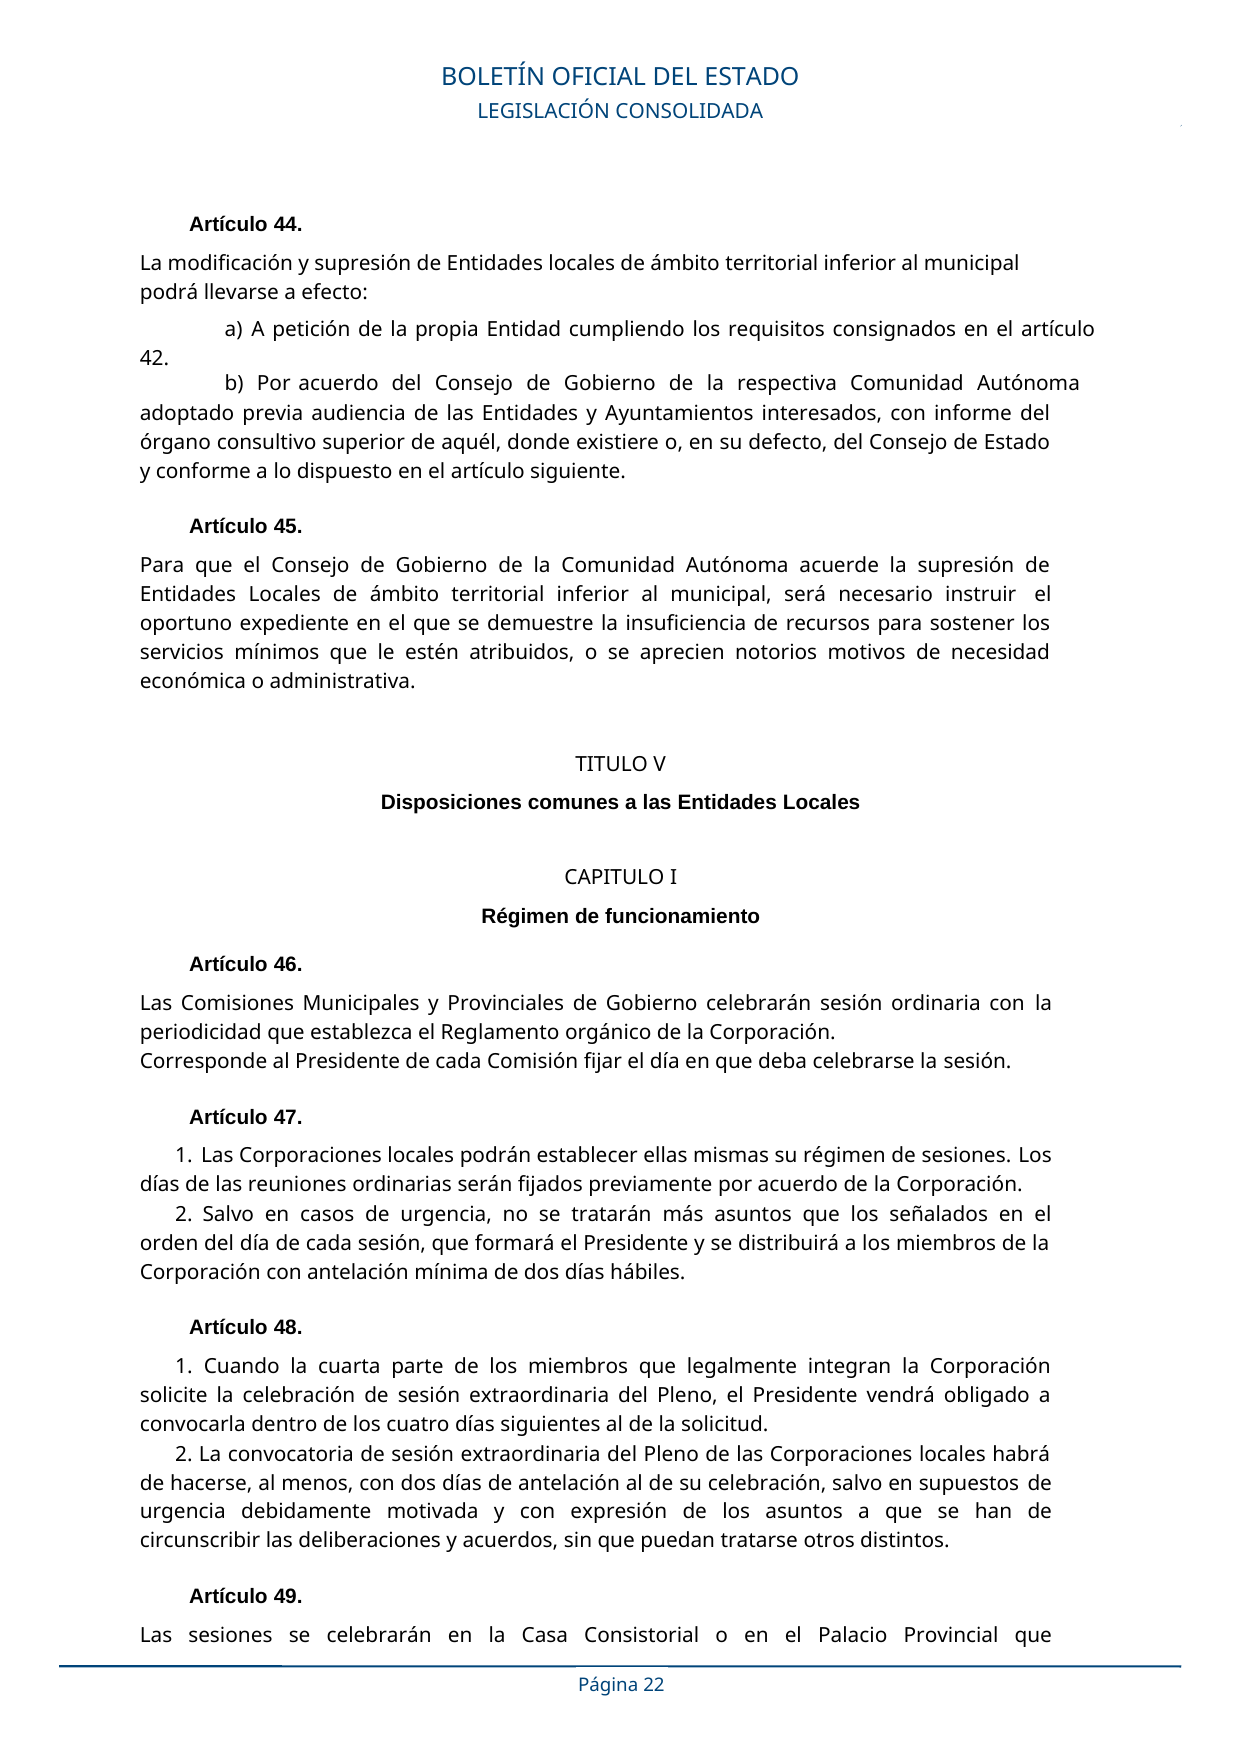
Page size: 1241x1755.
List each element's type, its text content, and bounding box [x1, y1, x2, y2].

list La convocatoria de sesión extraordinaria del Pleno de las Corporaciones locales habrá de hacerse, al menos, con dos días de antelación al de su celebración, salvo en supuestos de urgencia debidamente motivada y con expresión de los asuntos a que se han de circunscribir las deliberaciones y acuerdos, sin que puedan tratarse otros distintos. [139, 1439, 1052, 1554]
text Artículo 46. [189, 952, 1184, 976]
subtitle Artículo 45. [189, 514, 1184, 538]
text TITULO V [458, 749, 783, 777]
list A petición de la propia Entidad cumpliendo los requisitos consignados en el artículo [224, 318, 1184, 341]
subtitle Artículo 47. [189, 1104, 1184, 1128]
text adoptado previa audiencia de las Entidades y Ayuntamientos interesados, con informe del órgano consultivo superior de aquél, donde existiere o, en su defecto, del Consejo de Estado y conforme a lo dispuesto en el artículo siguiente. [139, 398, 1052, 484]
text Corresponde al Presidente de cada Comisión fijar el día en que deba celebrarse la sesión. [139, 1047, 1052, 1075]
text Las sesiones se celebrarán en la Casa Consistorial o en el Palacio Provincial que [139, 1620, 1052, 1648]
subtitle Artículo 49. [189, 1583, 1184, 1607]
list Las Corporaciones locales podrán establecer ellas mismas su régimen de sesiones. Los días de las reuniones ordinarias serán fijados previamente por acuerdo de la Corporación. [139, 1141, 1052, 1198]
list Cuando la cuarta parte de los miembros que legalmente integran la Corporación solicite la celebración de sesión extraordinaria del Pleno, el Presidente vendrá obligado a convocarla dentro de los cuatro días siguientes al de la solicitud. [139, 1352, 1052, 1438]
text Para que el Consejo de Gobierno de la Comunidad Autónoma acuerde la supresión de Entidades Locales de ámbito territorial inferior al municipal, será necesario instruir el oportuno expediente en el que se demuestre la insuficiencia de recursos para sostener los servicios mínimos que le estén atribuidos, o se aprecien notorios motivos de necesidad económica o administrativa. [139, 550, 1052, 694]
list Salvo en casos de urgencia, no se tratarán más asuntos que los señalados en el orden del día de cada sesión, que formará el Presidente y se distribuirá a los miembros de la Corporación con antelación mínima de dos días hábiles. [139, 1199, 1052, 1285]
subtitle Disposiciones comunes a las Entidades Locales [224, 790, 1016, 814]
subtitle Artículo 48. [189, 1315, 1184, 1339]
subtitle Régimen de funcionamiento [458, 904, 783, 928]
list Por acuerdo del Consejo de Gobierno de la respectiva Comunidad Autónoma [224, 373, 1184, 395]
text 42. [139, 343, 1184, 372]
text CAPITULO I [458, 862, 783, 891]
subtitle Artículo 44. [189, 212, 1184, 236]
text Las Comisiones Municipales y Provinciales de Gobierno celebrarán sesión ordinaria con la periodicidad que establezca el Reglamento orgánico de la Corporación. [139, 988, 1052, 1046]
text La modificación y supresión de Entidades locales de ámbito territorial inferior al municipal podrá llevarse a efecto: [139, 248, 1062, 305]
